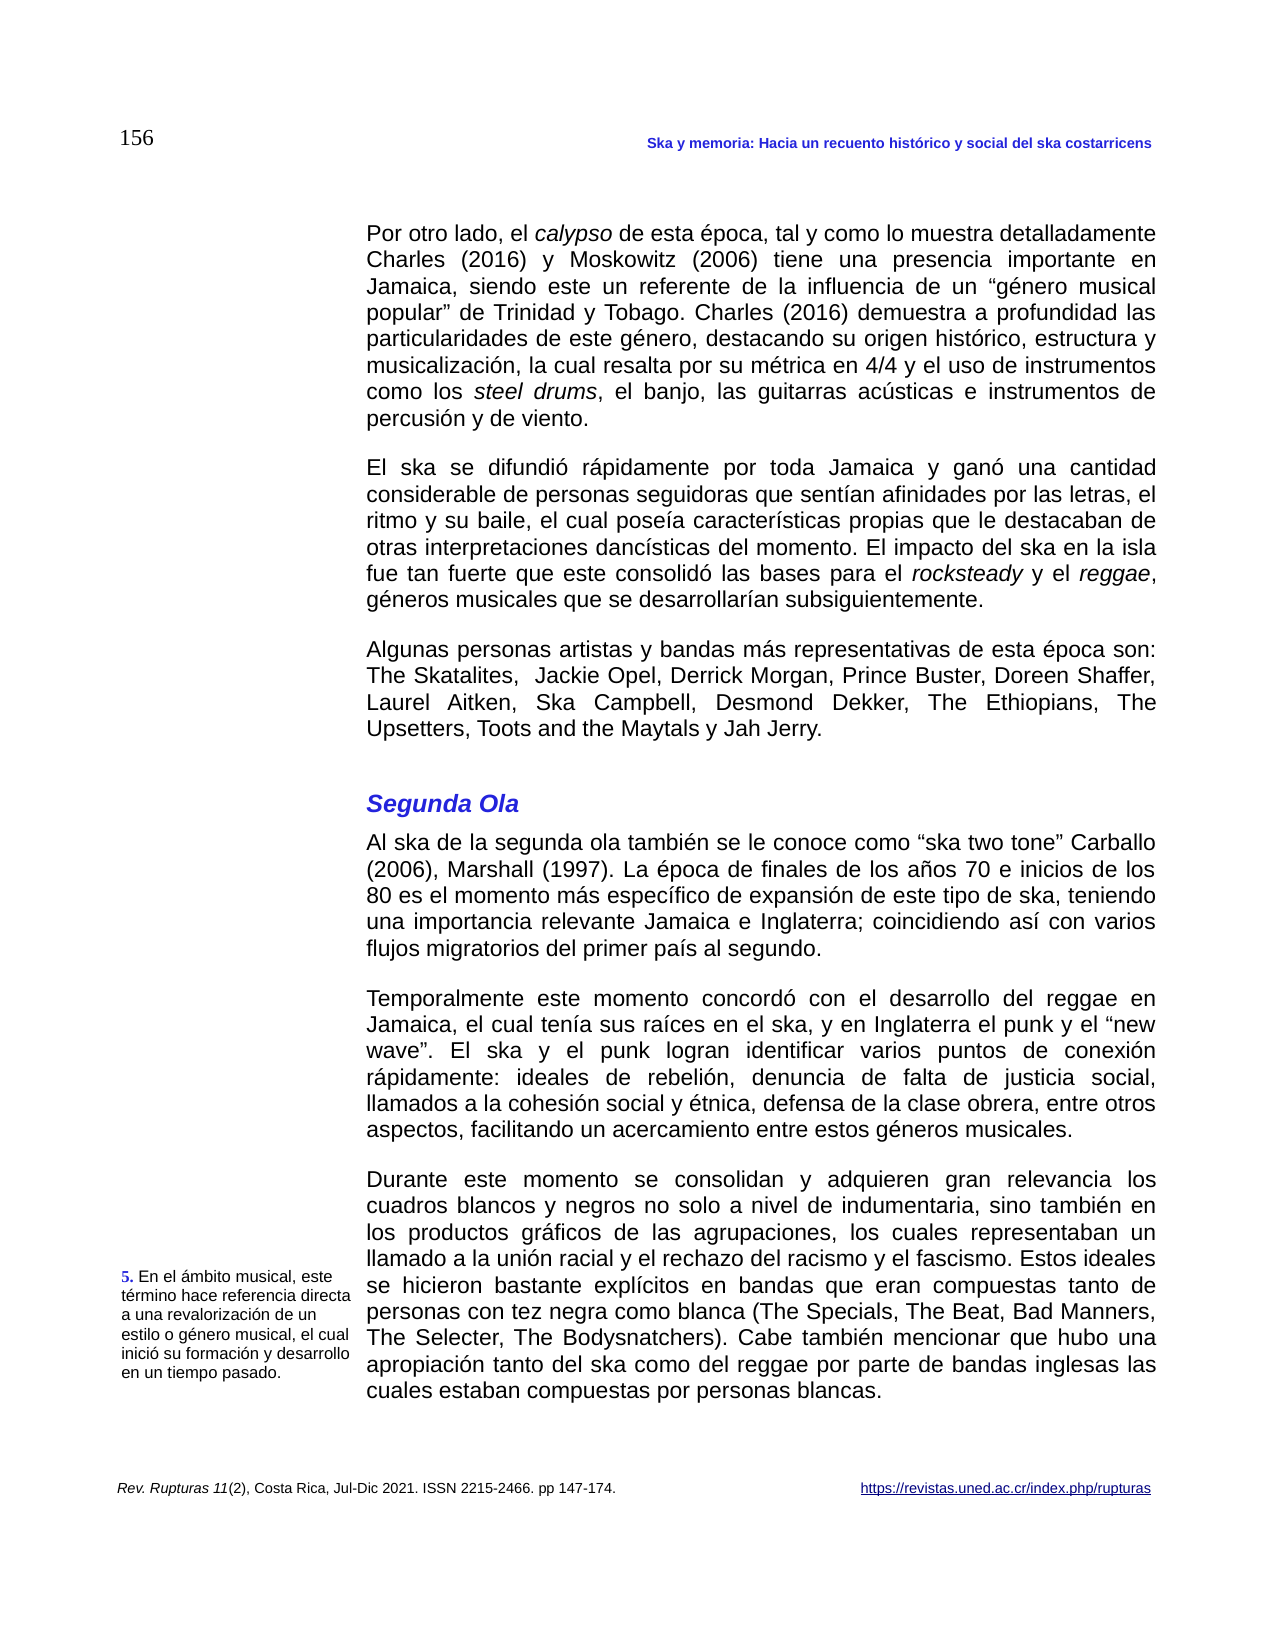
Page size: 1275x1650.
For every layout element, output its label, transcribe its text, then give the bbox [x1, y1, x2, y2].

subtitle Segunda Ola [366, 789, 1157, 817]
text Temporalmente este momento concordó con el desarrollo del reggae en Jamaica, el cual tenía sus raíces en el ska, y en Inglaterra el punk y el “new wave”. El ska y el punk logran identificar varios puntos de conexión rápidamente: ideales de rebelión, denuncia de falta de justicia social, llamados a la cohesión social y étnica, defensa de la clase obrera, entre otros aspectos, facilitando un acercamiento entre estos géneros musicales. [366, 984, 1157, 1143]
text Por otro lado, el calypso de esta época, tal y como lo muestra detalladamente Charles (2016) y Moskowitz (2006) tiene una presencia importante en Jamaica, siendo este un referente de la influencia de un “género musical popular” de Trinidad y Tobago. Charles (2016) demuestra a profundidad las particularidades de este género, destacando su origen histórico, estructura y musicalización, la cual resalta por su métrica en 4/4 y el uso de instrumentos como los steel drums, el banjo, las guitarras acústicas e instrumentos de percusión y de viento. [366, 220, 1157, 431]
text Durante este momento se consolidan y adquieren gran relevancia los cuadros blancos y negros no solo a nivel de indumentaria, sino también en los productos gráficos de las agrupaciones, los cuales representaban un llamado a la unión racial y el rechazo del racismo y el fascismo. Estos ideales se hicieron bastante explícitos en bandas que eran compuestas tanto de personas con tez negra como blanca (The Specials, The Beat, Bad Manners, The Selecter, The Bodysnatchers). Cabe también mencionar que hubo una apropiación tanto del ska como del reggae por parte de bandas inglesas las cuales estaban compuestas por personas blancas. [366, 1166, 1157, 1403]
text Al ska de la segunda ola también se le conoce como “ska two tone” Carballo (2006), Marshall (1997). La época de finales de los años 70 e inicios de los 80 es el momento más específico de expansión de este tipo de ska, teniendo una importancia relevante Jamaica e Inglaterra; coincidiendo así con varios flujos migratorios del primer país al segundo. [366, 829, 1157, 961]
text Algunas personas artistas y bandas más representativas de esta época son: The Skatalites, Jackie Opel, Derrick Morgan, Prince Buster, Doreen Shaffer, Laurel Aitken, Ska Campbell, Desmond Dekker, The Ethiopians, The Upsetters, Toots and the Maytals y Jah Jerry. [366, 636, 1157, 741]
text El ska se difundió rápidamente por toda Jamaica y ganó una cantidad considerable de personas seguidoras que sentían afinidades por las letras, el ritmo y su baile, el cual poseía características propias que le destacaban de otras interpretaciones dancísticas del momento. El impacto del ska en la isla fue tan fuerte que este consolidó las bases para el rocksteady y el reggae, géneros musicales que se desarrollarían subsiguientemente. [366, 454, 1157, 612]
